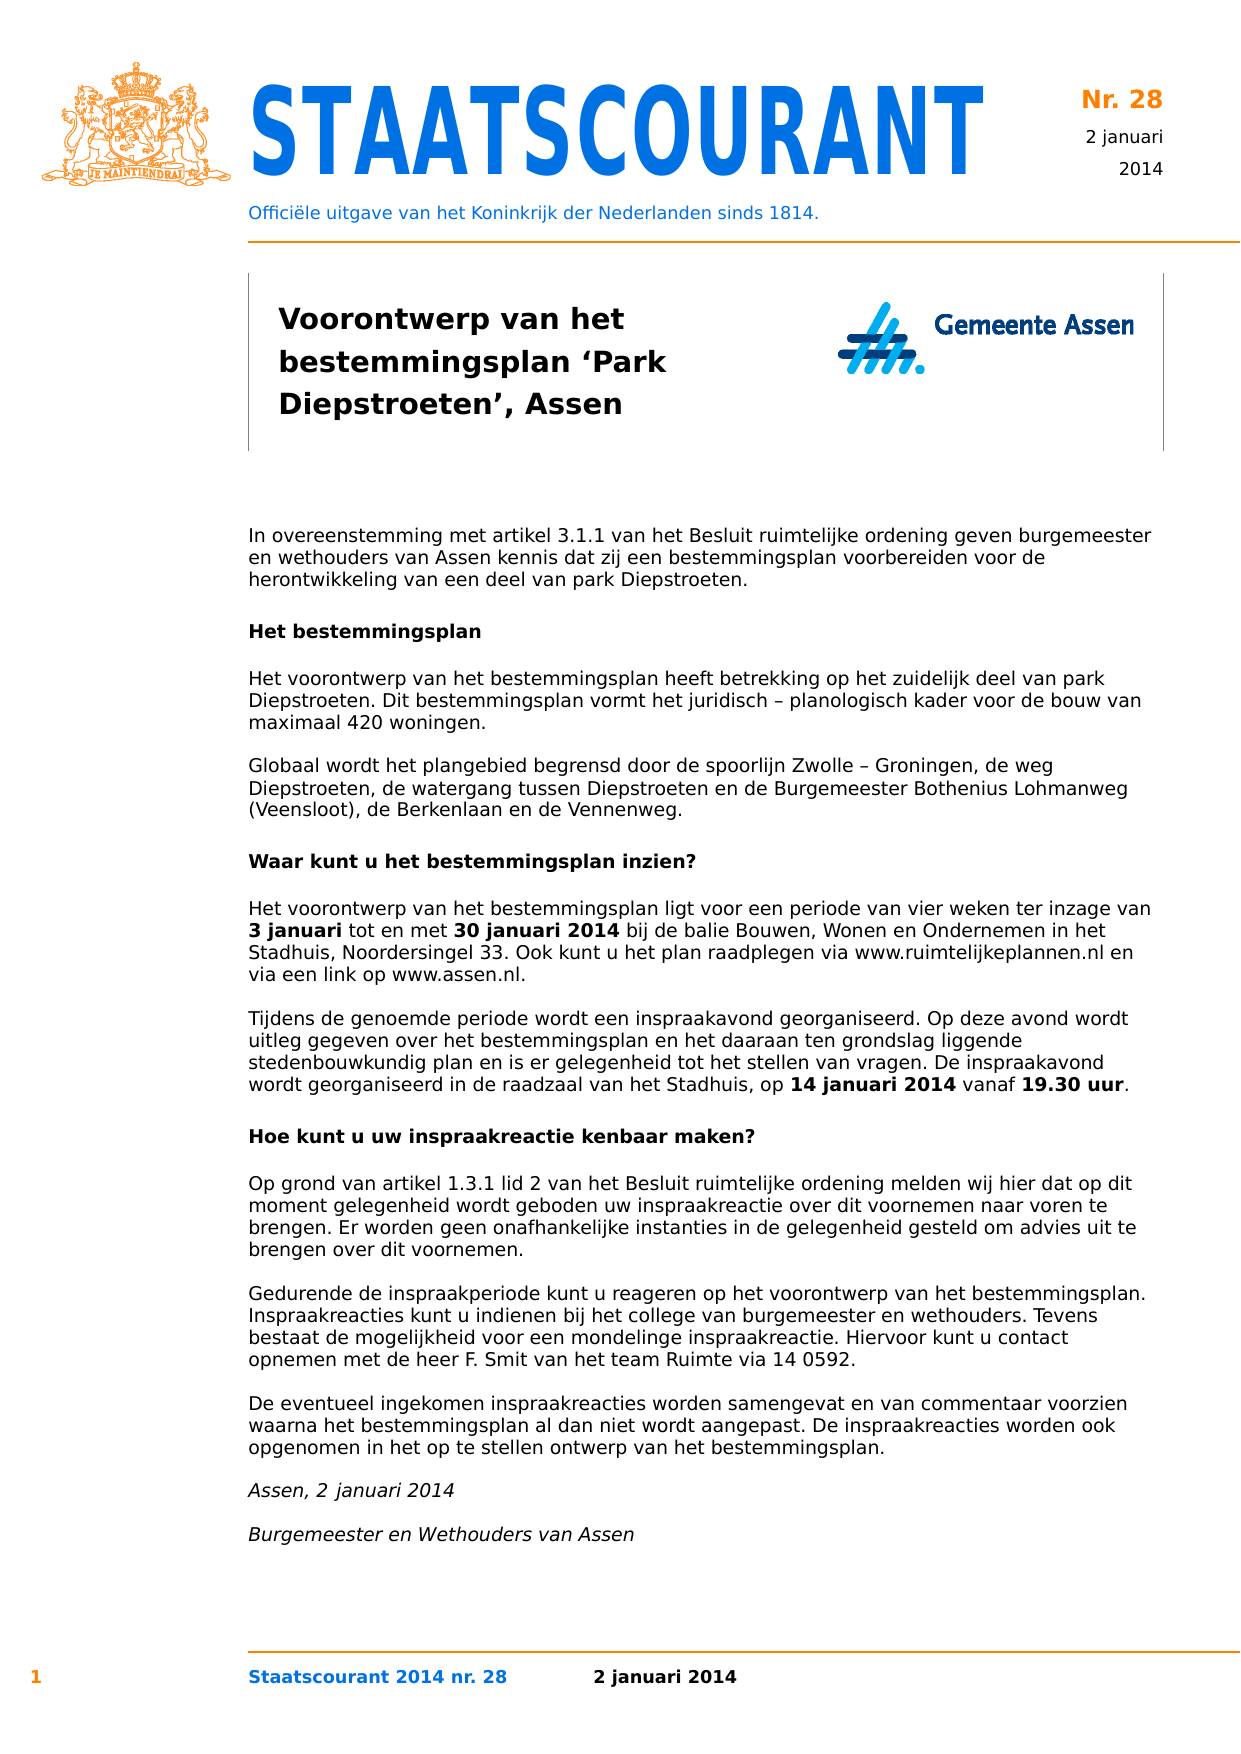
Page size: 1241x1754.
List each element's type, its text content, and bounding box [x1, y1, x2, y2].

text In overeenstemming met artikel 3.1.1 van het Besluit ruimtelijke ordening geven burgemeester en wethouders van Assen kennis dat zij een bestemmingsplan voorbereiden voor de herontwikkeling van een deel van park Diepstroeten. [248, 525, 1163, 591]
text Globaal wordt het plangebied begrensd door de spoorlijn Zwolle – Groningen, de weg Diepstroeten, de watergang tussen Diepstroeten en de Burgemeester Bothenius Lohmanweg (Veensloot), de Berkenlaan en de Vennenweg. [248, 755, 1163, 821]
picture [41, 62, 231, 186]
text Assen, 2 januari 2014 [248, 1480, 1163, 1502]
subtitle Hoe kunt u uw inspraakreactie kenbaar maken? [248, 1126, 1163, 1148]
text Burgemeester en Wethouders van Assen [248, 1524, 1163, 1546]
table_header [25, 62, 248, 241]
subtitle Waar kunt u het bestemmingsplan inzien? [248, 851, 1163, 873]
text Tijdens de genoemde periode wordt een inspraakavond georganiseerd. Op deze avond wordt uitleg gegeven over het bestemmingsplan en het daaraan ten grondslag liggende stedenbouwkundig plan en is er gelegenheid tot het stellen van vragen. De inspraakavond wordt georganiseerd in de raadzaal van het Stadhuis, op 14 januari 2014 vanaf 19.30 uur. [248, 1008, 1163, 1096]
picture [838, 302, 1134, 374]
table_header Nr. 28 [998, 62, 1240, 121]
text Gedurende de inspraakperiode kunt u reageren op het voorontwerp van het bestemmingsplan. Inspraakreacties kunt u indienen bij het college van burgemeester en wethouders. Tevens bestaat de mogelijkheid voor een mondelinge inspraakreactie. Hiervoor kunt u contact opnemen met de heer F. Smit van het team Ruimte via 14 0592. [248, 1283, 1163, 1371]
table_cell Officiële uitgave van het Koninkrijk der Nederlanden sinds 1814. [248, 203, 1240, 241]
text Het voorontwerp van het bestemmingsplan ligt voor een periode van vier weken ter inzage van 3 januari tot en met 30 januari 2014 bij de balie Bouwen, Wonen en Ondernemen in het Stadhuis, Noordersingel 33. Ook kunt u het plan raadplegen via www.ruimtelijkeplannen.nl en via een link op www.assen.nl. [248, 898, 1163, 986]
text Het voorontwerp van het bestemmingsplan heeft betrekking op het zuidelijk deel van park Diepstroeten. Dit bestemmingsplan vormt het juridisch – planologisch kader voor de bouw van maximaal 420 woningen. [248, 668, 1163, 733]
table_cell 2014 [998, 153, 1240, 203]
text De eventueel ingekomen inspraakreacties worden samengevat en van commentaar voorzien waarna het bestemmingsplan al dan niet wordt aangepast. De inspraakreacties worden ook opgenomen in het op te stellen ontwerp van het bestemmingsplan. [248, 1393, 1163, 1458]
subtitle Het bestemmingsplan [248, 621, 1163, 643]
table_cell 2 januari [998, 121, 1240, 153]
table_header STAATSCOURANT [248, 62, 998, 203]
subtitle Voorontwerp van het bestemmingsplan ‘Park Diepstroeten’, Assen [249, 273, 1163, 451]
text Op grond van artikel 1.3.1 lid 2 van het Besluit ruimtelijke ordening melden wij hier dat op dit moment gelegenheid wordt geboden uw inspraakreactie over dit voornemen naar voren te brengen. Er worden geen onafhankelijke instanties in de gelegenheid gesteld om advies uit te brengen over dit voornemen. [248, 1173, 1163, 1261]
